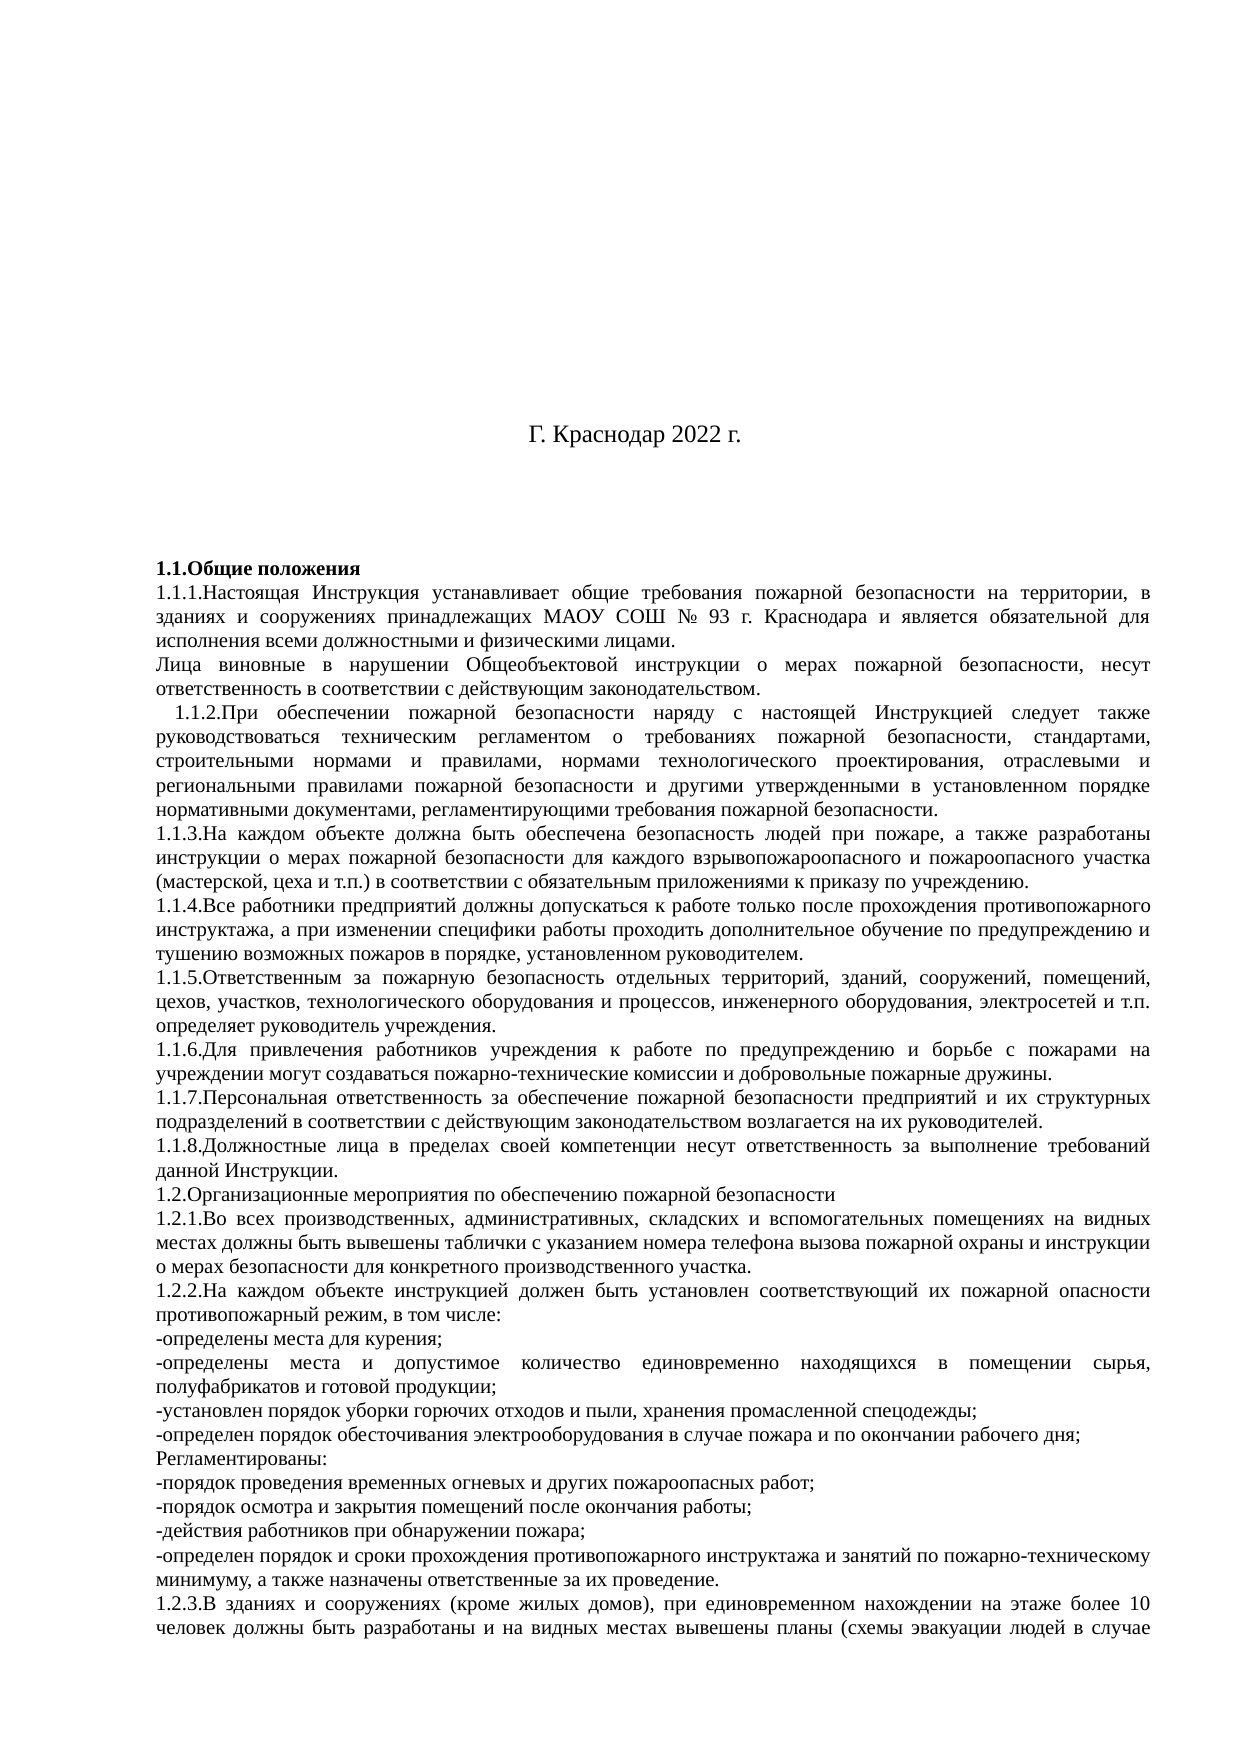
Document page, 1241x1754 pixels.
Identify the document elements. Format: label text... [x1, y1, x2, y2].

text 1.2.1.Во всех производственных, административных, складских и вспомогательных помещениях на видных местах должны быть вывешены таблички с указанием номера телефона вызова пожарной охраны и инструкции о мерах безопасности для конкретного производственного участка. [156, 1206, 1152, 1278]
text 1.1.2.При обеспечении пожарной безопасности наряду с настоящей Инструкцией следует также руководствоваться техническим регламентом о требованиях пожарной безопасности, стандартами, строительными нормами и правилами, нормами технологического проектирования, отраслевыми и региональными правилами пожарной безопасности и другими утвержденными в установленном порядке нормативными документами, регламентирующими требования пожарной безопасности. [156, 700, 1152, 821]
text -определен порядок обесточивания электрооборудования в случае пожара и по окончании рабочего дня; [156, 1422, 1152, 1446]
text -определены места и допустимое количество единовременно находящихся в помещении сырья, полуфабрикатов и готовой продукции; [156, 1350, 1152, 1398]
text 1.1.3.На каждом объекте должна быть обеспечена безопасность людей при пожаре, а также разработаны инструкции о мерах пожарной безопасности для каждого взрывопожароопасного и пожароопасного участка (мастерской, цеха и т.п.) в соответствии с обязательным приложениями к приказу по учреждению. [156, 821, 1152, 893]
text 1.2.2.На каждом объекте инструкцией должен быть установлен соответствующий их пожарной опасности противопожарный режим, в том числе: [156, 1278, 1152, 1326]
text 1.1.7.Персональная ответственность за обеспечение пожарной безопасности предприятий и их структурных подразделений в соответствии с действующим законодательством возлагается на их руководителей. [156, 1085, 1152, 1133]
text 1.1.8.Должностные лица в пределах своей компетенции несут ответственность за выполнение требований данной Инструкции. [156, 1133, 1152, 1182]
text 1.1.6.Для привлечения работников учреждения к работе по предупреждению и борьбе с пожарами на учреждении могут создаваться пожарно-технические комиссии и добровольные пожарные дружины. [156, 1037, 1152, 1085]
text 1.1.5.Ответственным за пожарную безопасность отдельных территорий, зданий, сооружений, помещений, цехов, участков, технологического оборудования и процессов, инженерного оборудования, электросетей и т.п. определяет руководитель учреждения. [156, 965, 1152, 1037]
text -определен порядок и сроки прохождения противопожарного инструктажа и занятий по пожарно-техническому минимуму, а также назначены ответственные за их проведение. [156, 1542, 1152, 1591]
text -порядок осмотра и закрытия помещений после окончания работы; [156, 1494, 1152, 1518]
text Г. Краснодар 2022 г. [118, 419, 1152, 448]
text 1.2.Организационные мероприятия по обеспечению пожарной безопасности [156, 1182, 1152, 1206]
text 1.2.3.В зданиях и сооружениях (кроме жилых домов), при единовременном нахождении на этаже более 10 человек должны быть разработаны и на видных местах вывешены планы (схемы эвакуации людей в случае [156, 1591, 1152, 1639]
text 1.1.Общие положения [156, 556, 1152, 580]
text 1.1.1.Настоящая Инструкция устанавливает общие требования пожарной безопасности на территории, в зданиях и сооружениях принадлежащих МАОУ СОШ № 93 г. Краснодара и является обязательной для исполнения всеми должностными и физическими лицами. [156, 580, 1152, 652]
text Регламентированы: [156, 1446, 1152, 1470]
text -действия работников при обнаружении пожара; [156, 1518, 1152, 1542]
text Лица виновные в нарушении Общеобъектовой инструкции о мерах пожарной безопасности, несут ответственность в соответствии с действующим законодательством. [156, 652, 1152, 700]
text -порядок проведения временных огневых и других пожароопасных работ; [156, 1470, 1152, 1494]
text 1.1.4.Все работники предприятий должны допускаться к работе только после прохождения противопожарного инструктажа, а при изменении специфики работы проходить дополнительное обучение по предупреждению и тушению возможных пожаров в порядке, установленном руководителем. [156, 893, 1152, 965]
text -установлен порядок уборки горючих отходов и пыли, хранения промасленной спецодежды; [156, 1398, 1152, 1422]
text -определены места для курения; [156, 1326, 1152, 1350]
